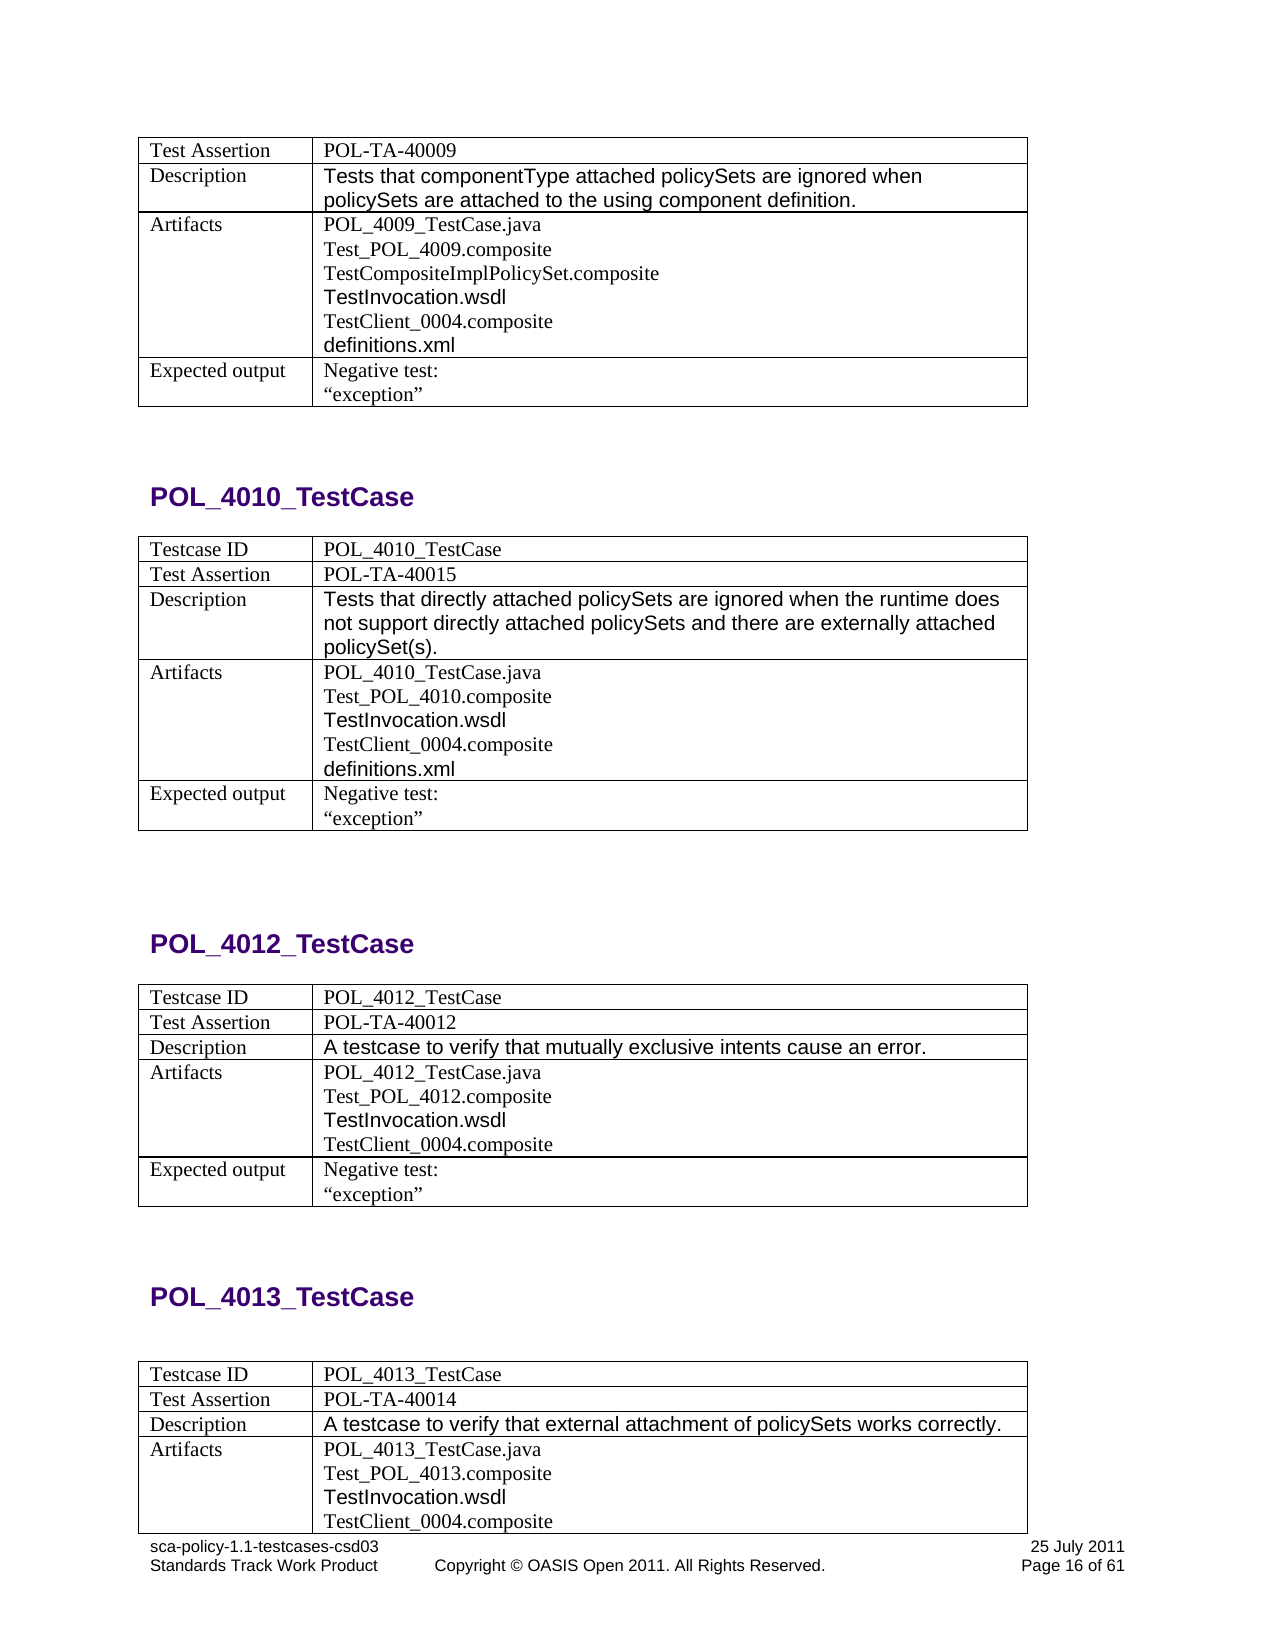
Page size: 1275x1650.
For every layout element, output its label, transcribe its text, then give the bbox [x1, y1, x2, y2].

table_cell Description [139, 587, 312, 659]
table_cell Test Assertion [139, 138, 312, 162]
subtitle POL_4010_TestCase [150, 481, 1125, 512]
table_cell Negative test: “exception” [313, 358, 1027, 406]
subtitle POL_4012_TestCase [150, 928, 1125, 960]
table_cell POL-TA-40014 [313, 1387, 1027, 1411]
table_header POL_4010_TestCase [313, 537, 1027, 561]
table_cell Test Assertion [139, 562, 312, 586]
table_cell Artifacts [139, 1060, 312, 1156]
table_cell Description [139, 1412, 312, 1436]
table_cell Description [139, 164, 312, 211]
table_header POL_4012_TestCase [313, 985, 1027, 1009]
table_cell Artifacts [139, 213, 312, 357]
subtitle POL_4013_TestCase [150, 1281, 1125, 1312]
table_cell Tests that directly attached policySets are ignored when the runtime does not support directly attached policySets and there are externally attached policySet(s). [313, 587, 1027, 659]
table_cell Expected output [139, 781, 312, 829]
table_cell POL-TA-40009 [313, 138, 1027, 162]
table_cell POL_4009_TestCase.java Test_POL_4009.composite TestCompositeImplPolicySet.composite TestInvocation.wsdl TestClient_0004.composite definitions.xml [313, 213, 1027, 357]
table_cell Expected output [139, 358, 312, 406]
table_cell Tests that componentType attached policySets are ignored when policySets are attached to the using component definition. [313, 164, 1027, 211]
table_cell Negative test: “exception” [313, 781, 1027, 829]
table_cell Test Assertion [139, 1010, 312, 1034]
table_cell A testcase to verify that mutually exclusive intents cause an error. [313, 1035, 1027, 1059]
table_cell Description [139, 1035, 312, 1059]
table_cell Test Assertion [139, 1387, 312, 1411]
table_cell A testcase to verify that external attachment of policySets works correctly. [313, 1412, 1027, 1436]
table_header Testcase ID [139, 537, 312, 561]
table_cell Artifacts [139, 660, 312, 780]
table_cell POL_4010_TestCase.java Test_POL_4010.composite TestInvocation.wsdl TestClient_0004.composite definitions.xml [313, 660, 1027, 780]
table_header Testcase ID [139, 985, 312, 1009]
table_cell POL_4012_TestCase.java Test_POL_4012.composite TestInvocation.wsdl TestClient_0004.composite [313, 1060, 1027, 1156]
table_cell Artifacts [139, 1437, 312, 1533]
table_cell Negative test: “exception” [313, 1158, 1027, 1206]
table_cell POL-TA-40015 [313, 562, 1027, 586]
table_cell POL_4013_TestCase.java Test_POL_4013.composite TestInvocation.wsdl TestClient_0004.composite [313, 1437, 1027, 1533]
table_header Testcase ID [139, 1362, 312, 1386]
table_cell POL-TA-40012 [313, 1010, 1027, 1034]
table_cell Expected output [139, 1158, 312, 1206]
table_header POL_4013_TestCase [313, 1362, 1027, 1386]
